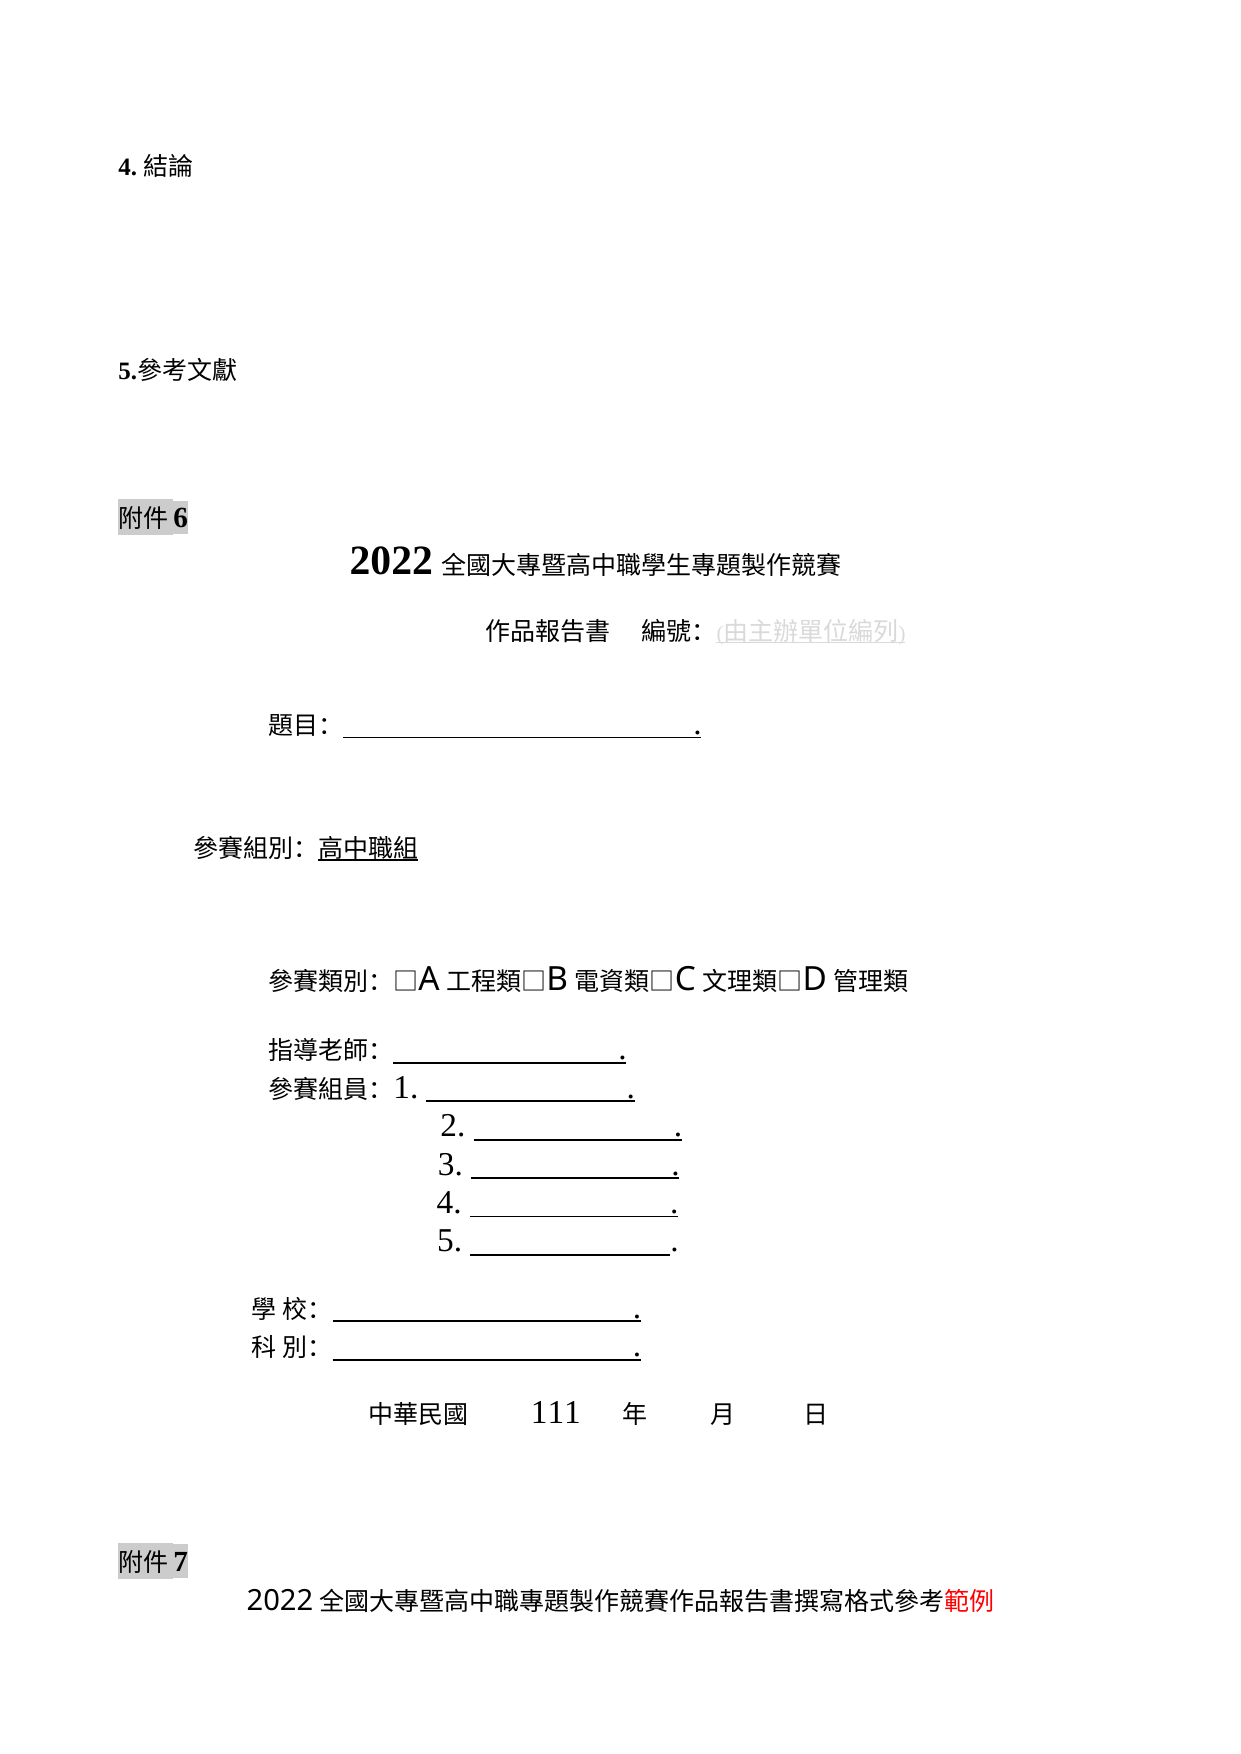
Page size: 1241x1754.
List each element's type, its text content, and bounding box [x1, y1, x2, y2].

text 附件6 [118, 499, 1122, 535]
text 2. . [283, 1105, 1122, 1144]
text 作品報告書 編號：(由主辦單位編列) [118, 611, 1122, 647]
text 4. . [173, 1182, 1122, 1221]
text 參賽類別：□A工程類□B電資類□C文理類□D管理類 [118, 955, 1122, 1001]
text 指導老師： . [118, 1028, 1122, 1067]
text 學 校： . [118, 1287, 1122, 1326]
text 2022全國大專暨高中職專題製作競賽作品報告書撰寫格式參考範例 [118, 1579, 1122, 1618]
text 4. 結論 [118, 146, 1122, 182]
text 2022全國大專暨高中職學生專題製作競賽 [118, 535, 1122, 583]
text 科 別： . [118, 1326, 1122, 1364]
text 中華民國 111 年 月 日 [118, 1392, 1122, 1431]
text 附件7 [118, 1543, 1122, 1579]
text 參賽組員：1. . [118, 1067, 1122, 1105]
text 3. . [283, 1144, 1122, 1182]
text 5.參考文獻 [118, 351, 1122, 387]
text 5. . [118, 1221, 1122, 1259]
text 題目： . [118, 703, 1122, 742]
text 參賽組別：高中職組 [118, 826, 1122, 864]
